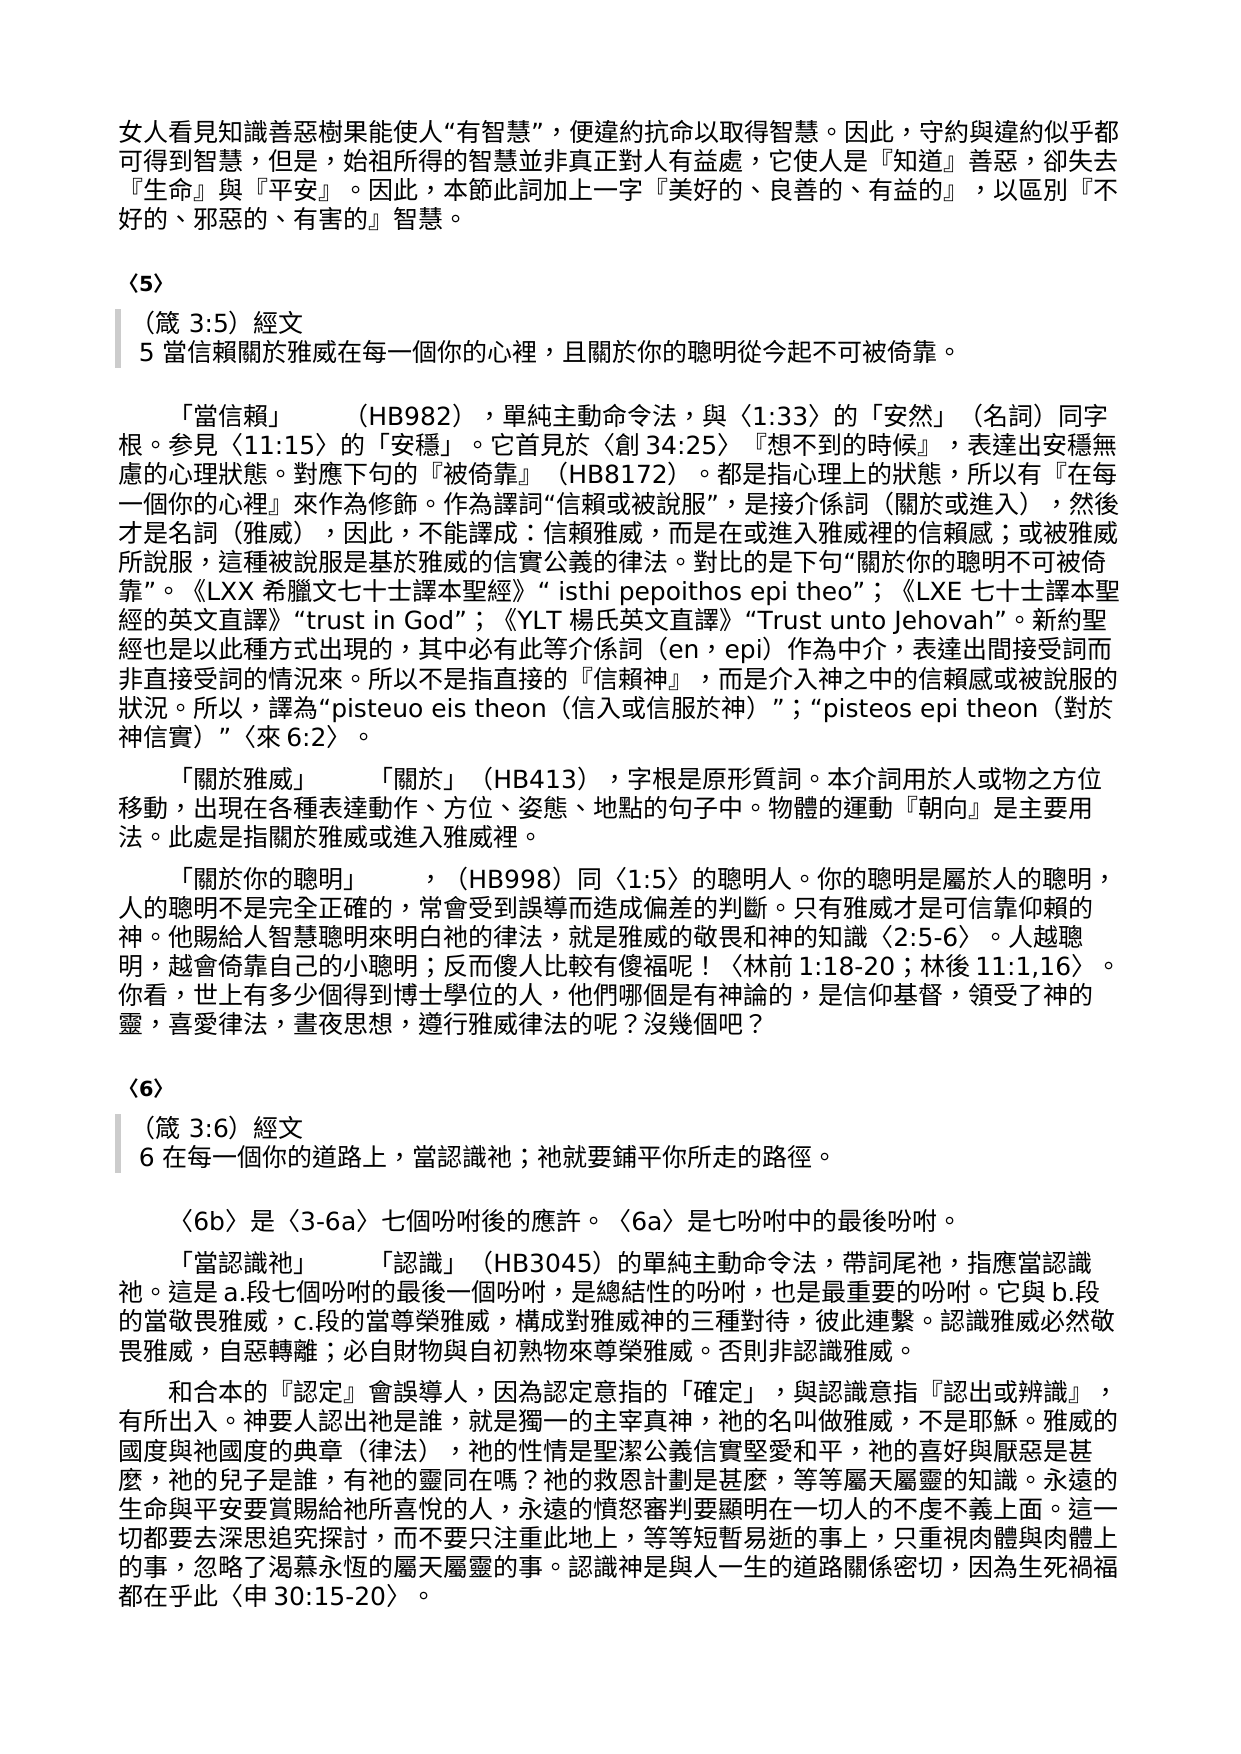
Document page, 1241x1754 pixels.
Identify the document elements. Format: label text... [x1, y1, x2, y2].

text 「當認識祂」 「認識」（HB3045）的單純主動命令法，帶詞尾祂，指應當認識祂。這是a.段七個吩咐的最後一個吩咐，是總結性的吩咐，也是最重要的吩咐。它與b.段的當敬畏雅威，c.段的當尊榮雅威，構成對雅威神的三種對待，彼此連繫。認識雅威必然敬畏雅威，自惡轉離；必自財物與自初熟物來尊榮雅威。否則非認識雅威。 [118, 1249, 1122, 1366]
table_header （箴 3:5）經文 5 當信賴關於雅威在每一個你的心裡，且關於你的聰明從今起不可被倚靠。 [121, 309, 1122, 367]
subtitle 〈6〉 [118, 1077, 1122, 1102]
text 「當信賴」 （HB982），單純主動命令法，與〈1:33〉的「安然」（名詞）同字根。参見〈11:15〉的「安穩」。它首見於〈創34:25〉『想不到的時候』，表達出安穩無慮的心理狀態。對應下句的『被倚靠』（HB8172）。都是指心理上的狀態，所以有『在每一個你的心裡』來作為修飾。作為譯詞“信賴或被說服”，是接介係詞（關於或進入），然後才是名詞（雅威），因此，不能譯成：信賴雅威，而是在或進入雅威裡的信賴感；或被雅威所說服，這種被說服是基於雅威的信實公義的律法。對比的是下句“關於你的聰明不可被倚靠”。《LXX 希臘文七十士譯本聖經》“ isthi pepoithos epi theo”；《LXE 七十士譯本聖經的英文直譯》“trust in God”；《YLT 楊氏英文直譯》“Trust unto Jehovah”。新約聖經也是以此種方式出現的，其中必有此等介係詞（en，epi）作為中介，表達出間接受詞而非直接受詞的情況來。所以不是指直接的『信賴神』，而是介入神之中的信賴感或被說服的狀況。所以，譯為“pisteuo eis theon（信入或信服於神）”；“pisteos epi theon（對於神信實）”〈來6:2〉。 [118, 402, 1122, 752]
text 和合本的『認定』會誤導人，因為認定意指的「確定」，與認識意指『認出或辨識』，有所出入。神要人認出祂是誰，就是獨一的主宰真神，祂的名叫做雅威，不是耶穌。雅威的國度與祂國度的典章（律法），祂的性情是聖潔公義信實堅愛和平，祂的喜好與厭惡是甚麼，祂的兒子是誰，有祂的靈同在嗎？祂的救恩計劃是甚麼，等等屬天屬靈的知識。永遠的生命與平安要賞賜給祂所喜悅的人，永遠的憤怒審判要顯明在一切人的不虔不義上面。這一切都要去深思追究探討，而不要只注重此地上，等等短暫易逝的事上，只重視肉體與肉體上的事，忽略了渴慕永恆的屬天屬靈的事。認識神是與人一生的道路關係密切，因為生死禍福都在乎此〈申30:15-20〉。 [118, 1378, 1122, 1612]
text 女人看見知識善惡樹果能使人“有智慧”，便違約抗命以取得智慧。因此，守約與違約似乎都可得到智慧，但是，始祖所得的智慧並非真正對人有益處，它使人是『知道』善惡，卻失去『生命』與『平安』。因此，本節此詞加上一字『美好的、良善的、有益的』，以區別『不好的、邪惡的、有害的』智慧。 [118, 118, 1122, 235]
subtitle 〈5〉 [118, 272, 1122, 297]
text 「關於雅威」 「關於」（HB413），字根是原形質詞。本介詞用於人或物之方位移動，出現在各種表達動作、方位、姿態、地點的句子中。物體的運動『朝向』是主要用法。此處是指關於雅威或進入雅威裡。 [118, 765, 1122, 852]
table_header （箴 3:6）經文 6 在每一個你的道路上，當認識祂；祂就要鋪平你所走的路徑。 [121, 1114, 1122, 1172]
text 「關於你的聰明」 ，（HB998）同〈1:5〉的聰明人。你的聰明是屬於人的聰明，人的聰明不是完全正確的，常會受到誤導而造成偏差的判斷。只有雅威才是可信靠仰賴的神。他賜給人智慧聰明來明白祂的律法，就是雅威的敬畏和神的知識〈2:5-6〉。人越聰明，越會倚靠自己的小聰明；反而傻人比較有傻福呢！〈林前1:18-20；林後11:1,16〉。你看，世上有多少個得到博士學位的人，他們哪個是有神論的，是信仰基督，領受了神的靈，喜愛律法，晝夜思想，遵行雅威律法的呢？沒幾個吧？ [118, 865, 1122, 1040]
text 〈6b〉是〈3-6a〉七個吩咐後的應許。〈6a〉是七吩咐中的最後吩咐。 [118, 1207, 1122, 1237]
